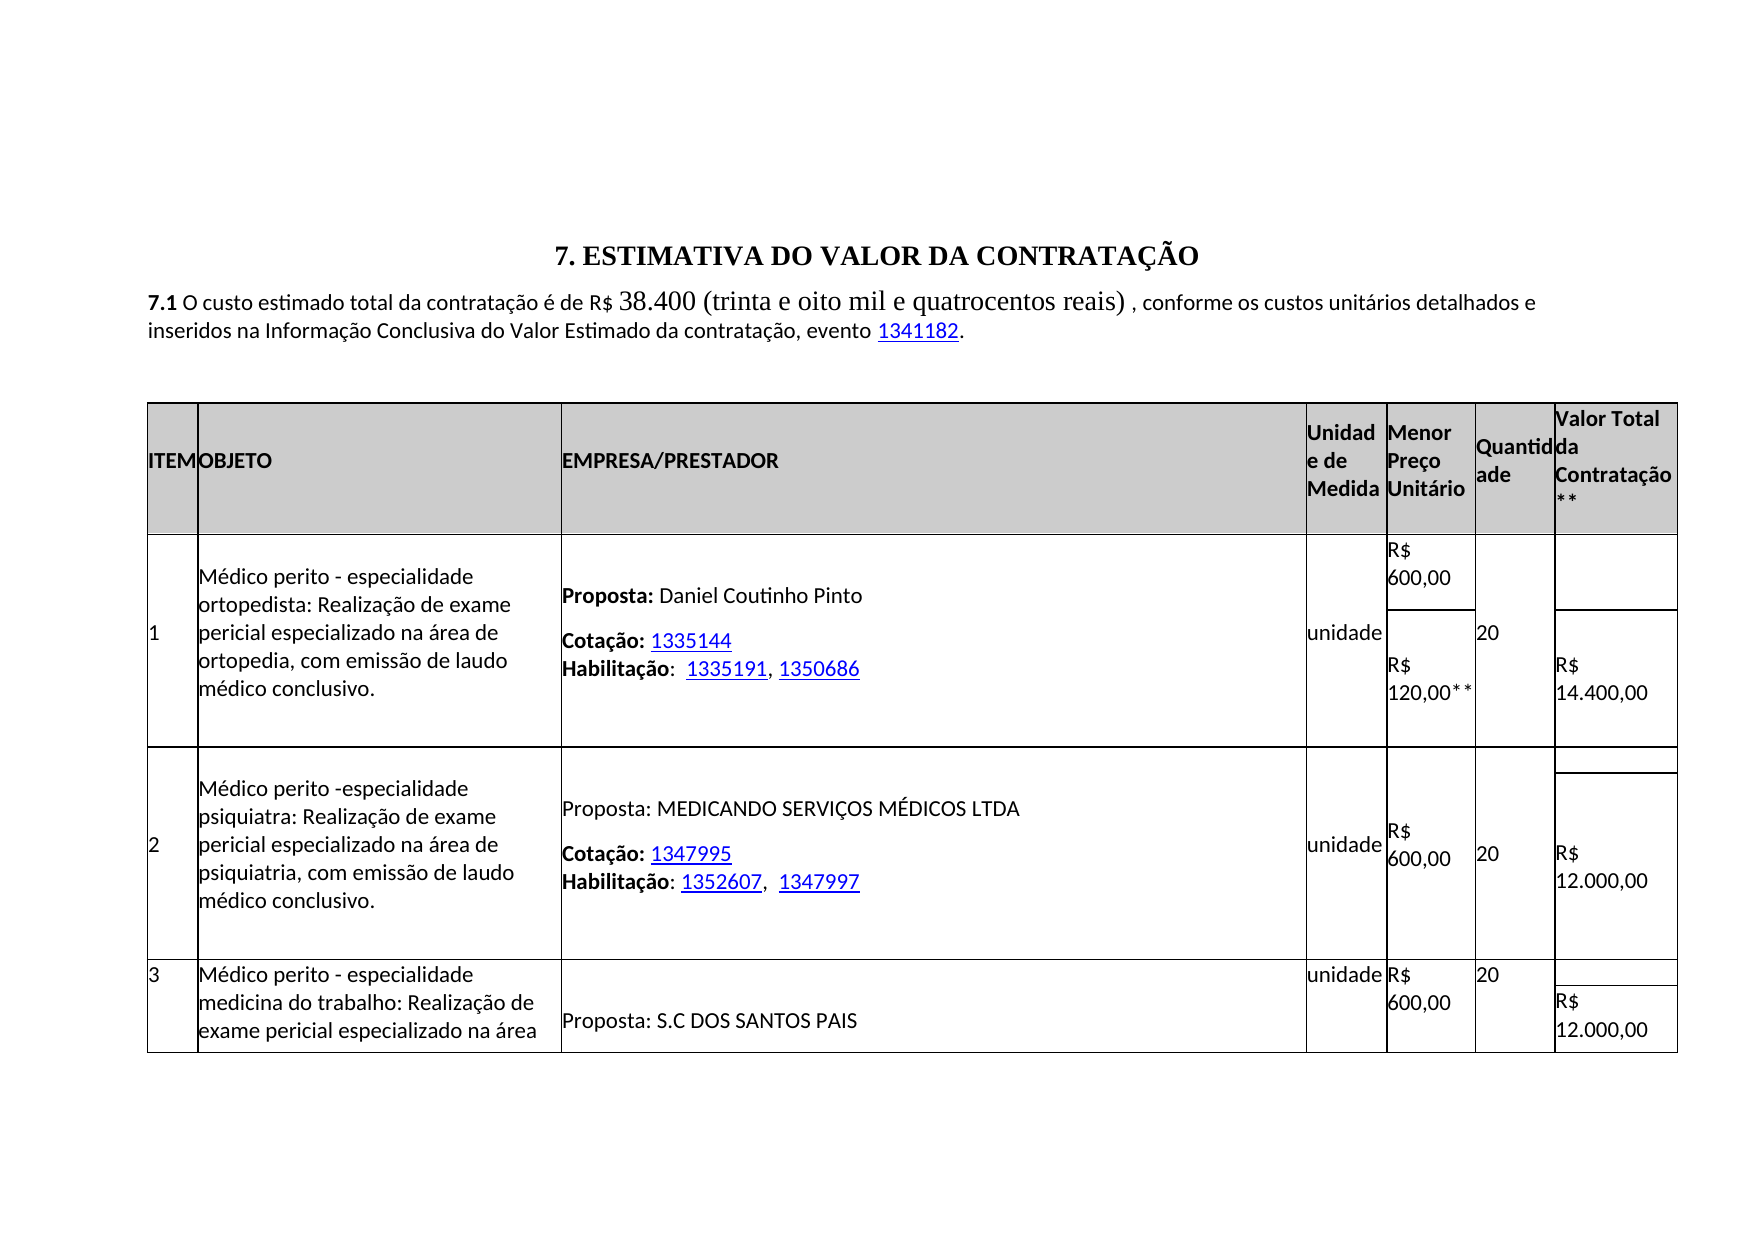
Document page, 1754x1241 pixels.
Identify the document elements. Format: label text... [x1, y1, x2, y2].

table_cell [1556, 748, 1677, 772]
table_cell R$ 12.000,00 [1556, 774, 1677, 958]
table_header ITEM [148, 404, 197, 533]
table_cell R$ 120,00** [1388, 611, 1475, 746]
table_cell 3 [148, 960, 197, 1052]
table_header Valor Total da Contratação** [1556, 404, 1677, 533]
table_cell 2 [148, 748, 197, 958]
table_header Menor Preço Unitário [1388, 404, 1475, 533]
table_cell unidade [1307, 535, 1386, 746]
table_cell R$ 600,00 [1388, 535, 1475, 609]
text 7. ESTIMATIVA DO VALOR DA CONTRATAÇÃO [160, 239, 1594, 272]
table_cell Proposta: MEDICANDO SERVIÇOS MÉDICOS LTDA Cotação: 1347995 Habilitação: 1352607, 1347997 [562, 748, 1306, 958]
table_cell 20 [1476, 748, 1554, 958]
table_cell unidade [1307, 960, 1386, 1052]
table_cell Proposta: S.C DOS SANTOS PAIS [562, 960, 1306, 1052]
table_header Quantidade [1476, 404, 1554, 533]
table_header Unidade de Medida [1307, 404, 1386, 533]
table_cell [1556, 960, 1677, 985]
table_cell 20 [1476, 535, 1554, 746]
table_cell R$ 600,00 [1388, 960, 1475, 1052]
table_cell Médico perito - especialidade ortopedista: Realização de exame pericial especializado na área de ortopedia, com emissão de laudo médico conclusivo. [199, 535, 561, 746]
text 7.1 O custo estimado total da contratação é de R$ 38.400 (trinta e oito mil e quatrocentos reais) , conforme os custos unitários detalhados e inseridos na Informação Conclusiva do Valor Estimado da contratação, evento 1341182. [148, 284, 1606, 344]
table_cell Proposta: Daniel Coutinho Pinto Cotação: 1335144 Habilitação: 1335191, 1350686 [562, 535, 1306, 746]
table_cell Médico perito -especialidade psiquiatra: Realização de exame pericial especializado na área de psiquiatria, com emissão de laudo médico conclusivo. [199, 748, 561, 958]
table_cell R$ 14.400,00 [1556, 611, 1677, 746]
table_cell unidade [1307, 748, 1386, 958]
table_cell 20 [1476, 960, 1554, 1052]
table_header EMPRESA/PRESTADOR [562, 404, 1306, 533]
table_cell R$ 12.000,00 [1556, 986, 1677, 1052]
table_cell [1556, 535, 1677, 609]
table_cell R$ 600,00 [1388, 748, 1475, 958]
table_cell Médico perito - especialidade medicina do trabalho: Realização de exame pericial especializado na área de clinica geral e medicina do trabalho, com emissão de laudo médico conclusivo. [199, 960, 561, 1052]
table_cell 1 [148, 535, 197, 746]
table_header OBJETO [199, 404, 561, 533]
